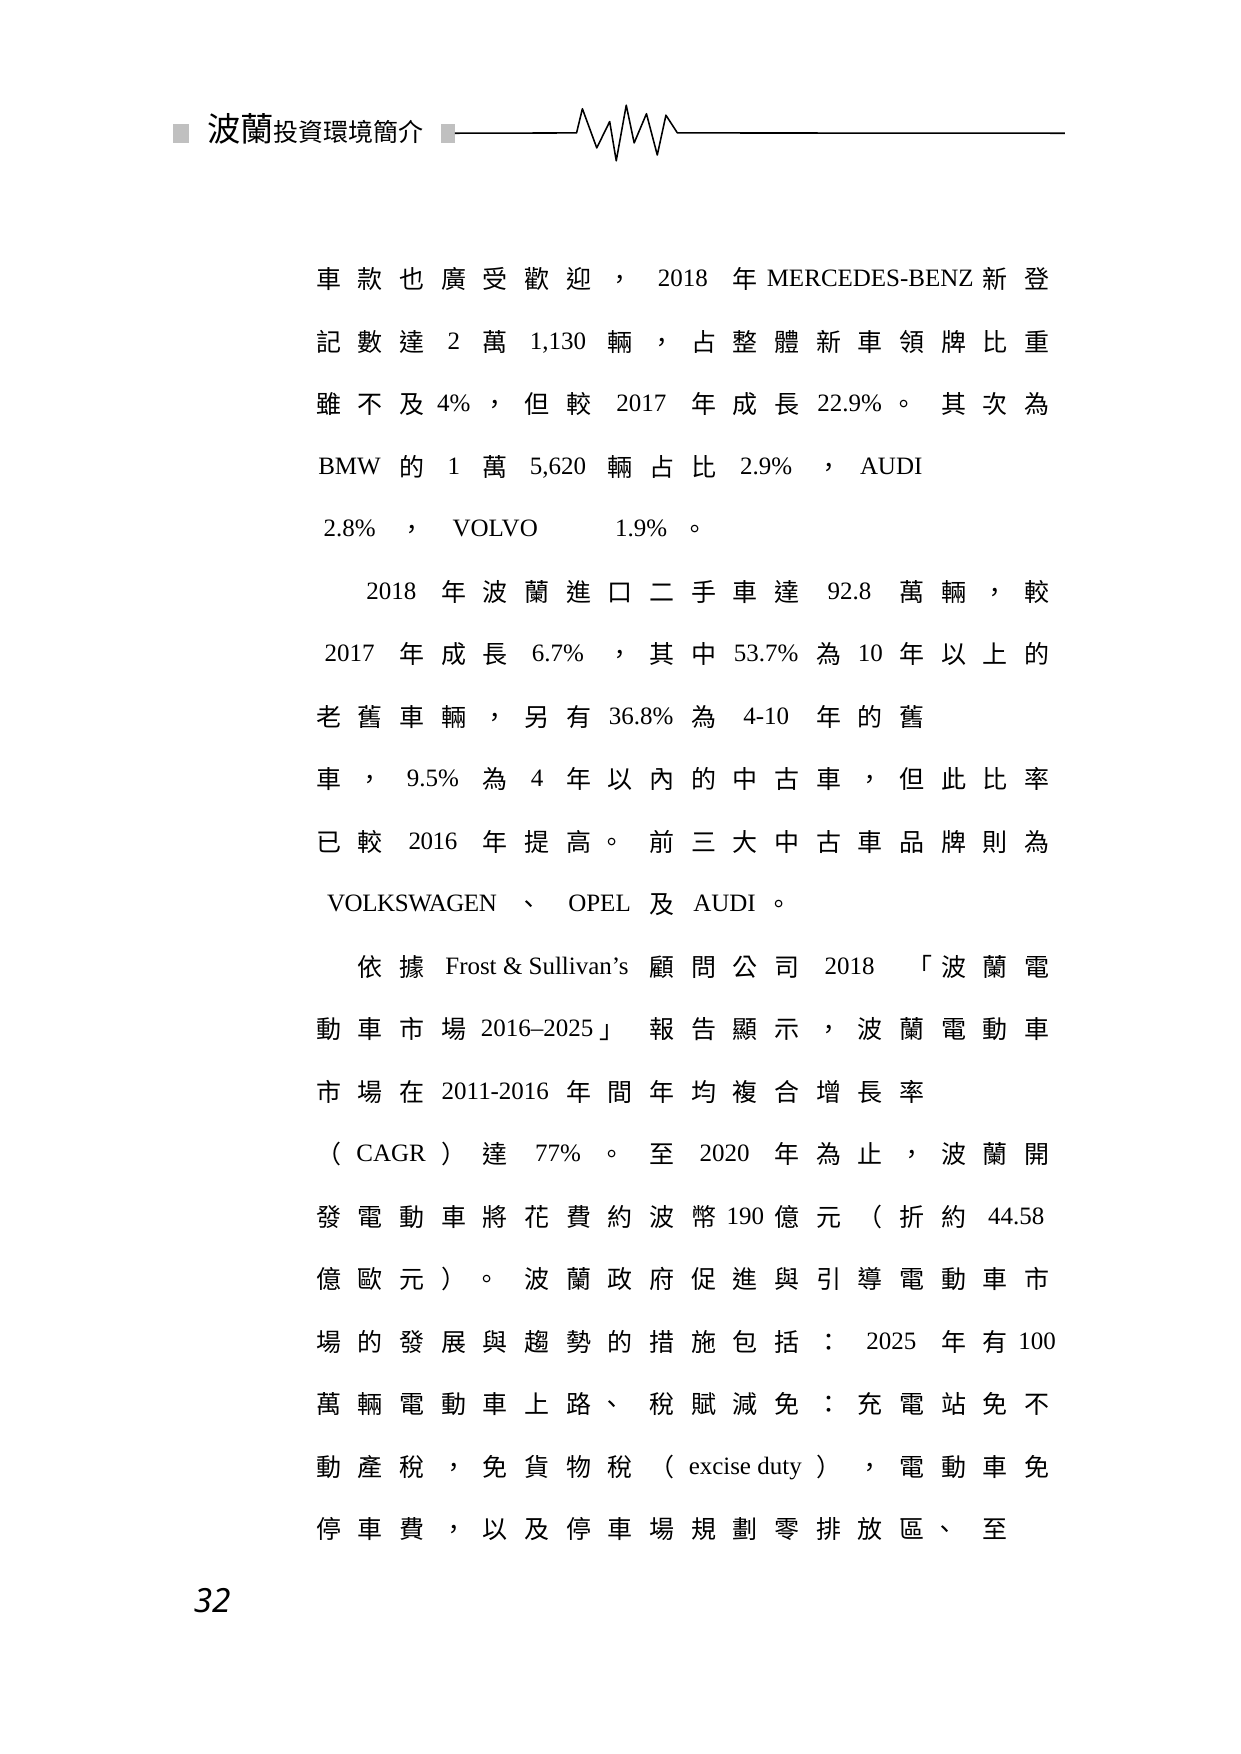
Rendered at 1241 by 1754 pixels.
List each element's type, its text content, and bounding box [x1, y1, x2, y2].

text 車款也廣受歡迎，2018年MERCEDES-BENZ新登記數達2萬1,130輛，占整體新車領牌比重雖不及4%，但較2017年成長22.9%。其次為BMW的1萬5,620輛占比2.9%，AUDI 2.8%，VOLVO 1.9%。 [281, 236, 1058, 549]
text 依據Frost & Sullivan’s顧問公司2018「波蘭電動車市場2016–2025」報告顯示，波蘭電動車市場在2011-2016年間年均複合增長率（CAGR）達77%。至2020年為止，波蘭開發電動車將花費約波幣190億元（折約44.58億歐元）。波蘭政府促進與引導電動車市場的發展與趨勢的措施包括：2025年有100萬輛電動車上路、稅賦減免：充電站免不動產稅，免貨物稅（excise duty），電動車免停車費，以及停車場規劃零排放區、至 [281, 924, 1058, 1549]
text 2018年波蘭進口二手車達92.8萬輛，較2017年成長6.7%，其中53.7%為10年以上的老舊車輛，另有36.8%為4-10年的舊車，9.5%為4年以內的中古車，但此比率已較2016年提高。前三大中古車品牌則為VOLKSWAGEN、OPEL及AUDI。 [281, 549, 1058, 924]
